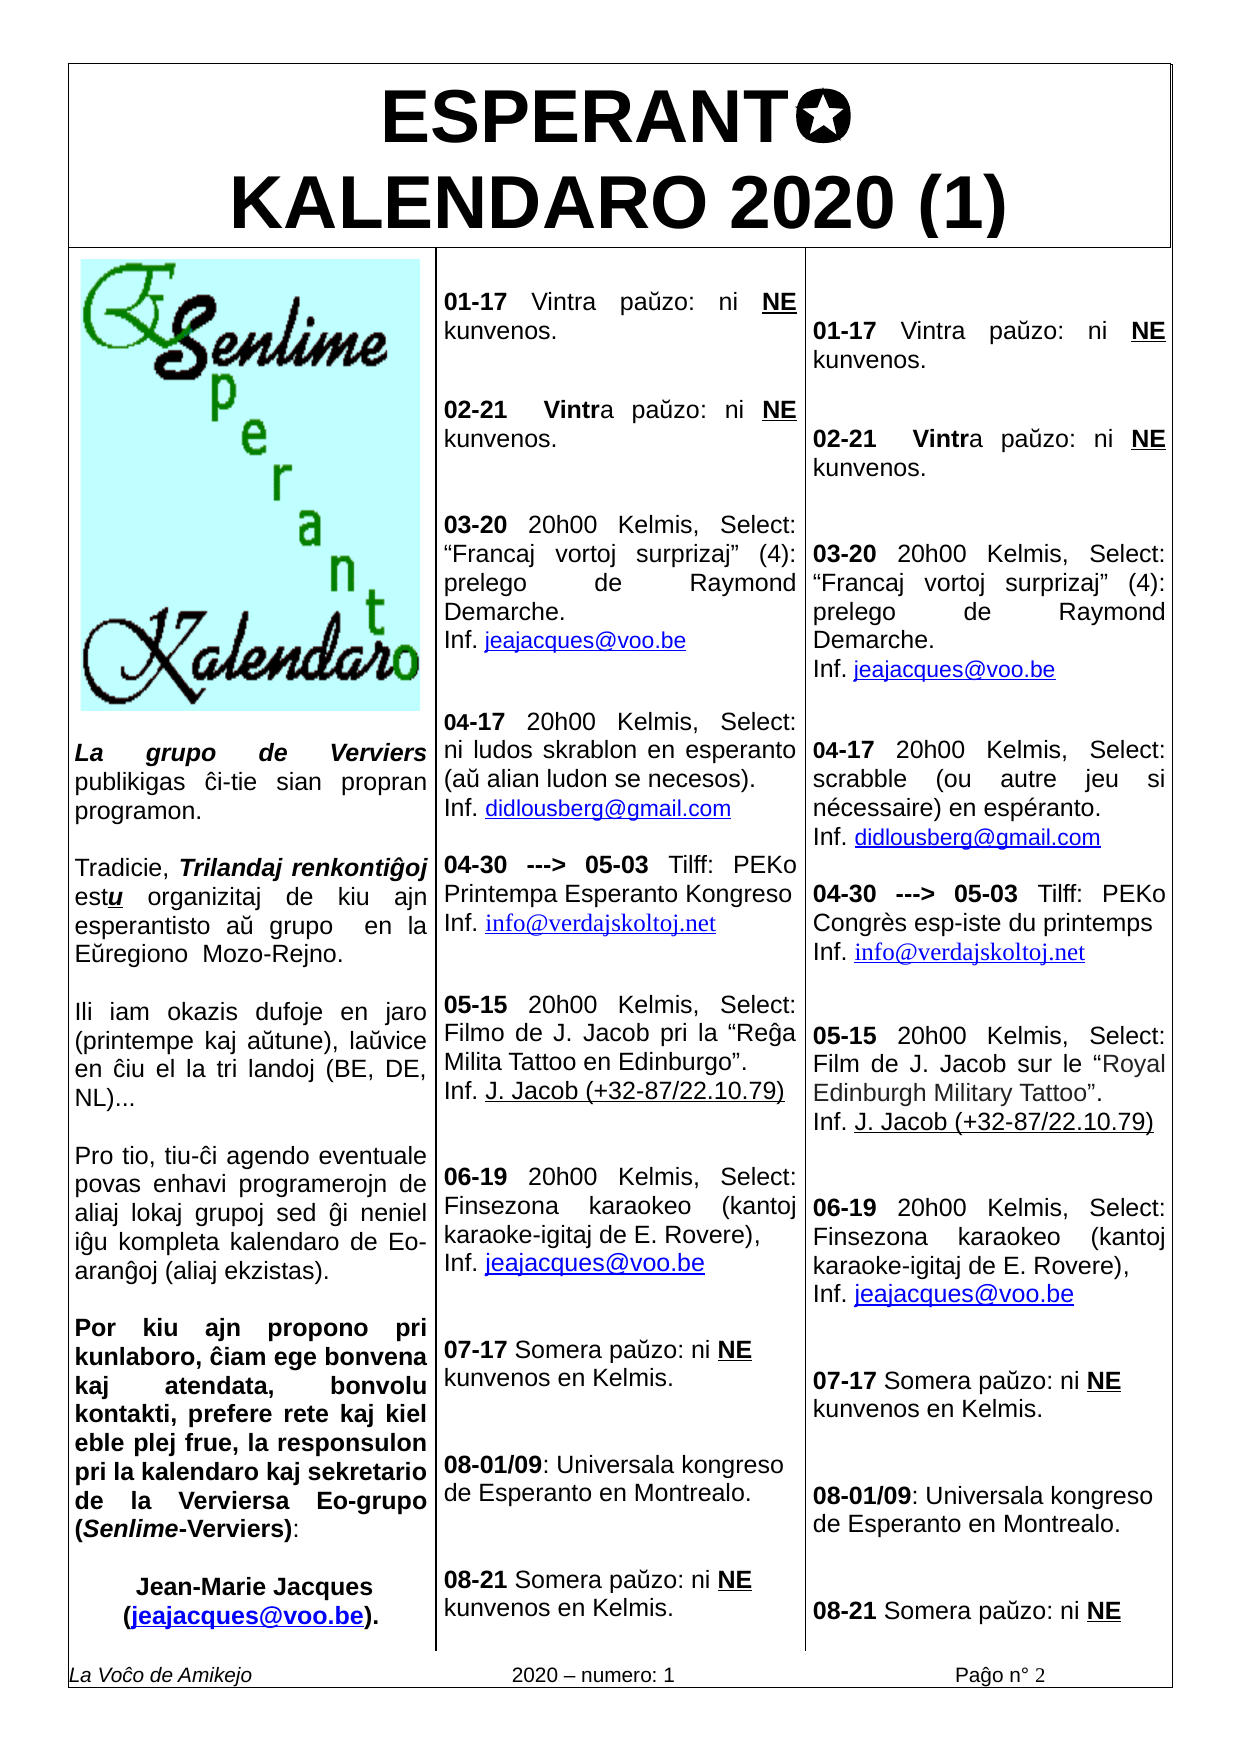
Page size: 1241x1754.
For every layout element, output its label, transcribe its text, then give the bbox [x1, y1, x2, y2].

text Inf. info@verdajskoltoj.net [813, 937, 1166, 1021]
text Inf. didlousberg@gmail.com [443, 793, 797, 822]
text 06-19 20h00 Kelmis, Select: Finsezona karaokeo (kantoj karaoke-igitaj de E. Rovere), [443, 1162, 797, 1248]
text Inf. jeajacques@voo.be 04-17 20h00 Kelmis, Select: ni ludos skrablon en esperanto (aŭ alian ludon se necesos). [443, 625, 797, 793]
text 05-15 20h00 Kelmis, Select: Film de J. Jacob sur le “Royal Edinburgh Military Tattoo”. [813, 1021, 1166, 1107]
text 06-19 20h00 Kelmis, Select: Finsezona karaokeo (kantoj karaoke-igitaj de E. Rovere), [813, 1193, 1166, 1279]
text 04-30 ---> 05-03 Tilff: PEKo Congrès esp-iste du printemps [813, 879, 1166, 937]
text Inf. J. Jacob (+32-87/22.10.79) [443, 1076, 797, 1104]
text 01-17 Vintra paŭzo: ni NE kunvenos. [443, 248, 797, 345]
text Inf. J. Jacob (+32-87/22.10.79) [813, 1107, 1166, 1136]
text 02-21 Vintra paŭzo: ni NE kunvenos. 03-20 20h00 Kelmis, Select: “Francaj vortoj surprizaj” (4): prelego de Raymond Demarche. [443, 345, 797, 625]
text Inf. jeajacques@voo.be [813, 1279, 1166, 1337]
text 01-17 Vintra paŭzo: ni NE kunvenos. [813, 287, 1166, 374]
text Inf. didlousberg@gmail.com [813, 822, 1166, 851]
text Inf. info@verdajskoltoj.net 05-15 20h00 Kelmis, Select: Filmo de J. Jacob pri la “Reĝa Milita Tattoo en Edinburgo”. [443, 908, 797, 1076]
text 02-21 Vintra paŭzo: ni NE kunvenos. 03-20 20h00 Kelmis, Select: “Francaj vortoj surprizaj” (4): prelego de Raymond Demarche. [813, 374, 1166, 654]
text Inf. jeajacques@voo.be 04-17 20h00 Kelmis, Select: scrabble (ou autre jeu si nécessaire) en espéranto. [813, 654, 1166, 822]
text Pro tio, tiu-ĉi agendo eventuale povas enhavi programerojn de aliaj lokaj grupoj sed ĝi neniel iĝu kompleta kalendaro de Eo-aranĝoj (aliaj ekzistas). [74, 1141, 427, 1284]
text 07-17 Somera paŭzo: ni NE kunvenos en Kelmis. 08-01/09: Universala kongreso de Esperanto en Montrealo. 08-21 Somera paŭzo: ni NE [813, 1366, 1166, 1624]
text Por kiu ajn propono pri kunlaboro, ĉiam ege bonvena kaj atendata, bonvolu kontakti, prefere rete kaj kiel eble plej frue, la responsulon pri la kalendaro kaj sekretario de la Verviersa Eo-grupo (Senlime-Verviers): [74, 1313, 427, 1543]
text Inf. jeajacques@voo.be [443, 1248, 797, 1306]
text ESPERANT [82, 72, 1156, 158]
text La grupo de Verviers publikigas ĉi-tie sian propran programon. Tradicie, Trilandaj renkontiĝoj estu organizitaj de kiu ajn esperantisto aŭ grupo en la Eŭregiono Mozo-Rejno. Ili iam okazis dufoje en jaro (printempe kaj aŭtune), laŭvice en ĉiu el la tri landoj (BE, DE, NL)... [74, 738, 427, 1112]
text Jean-Marie Jacques (jeajacques@voo.be). [74, 1572, 427, 1629]
text 04-30 ---> 05-03 Tilff: PEKo Printempa Esperanto Kongreso [443, 822, 797, 908]
text KALENDARO 2020 (1) [82, 158, 1156, 238]
text 07-17 Somera paŭzo: ni NE kunvenos en Kelmis. 08-01/09: Universala kongreso de Esperanto en Montrealo. 08-21 Somera paŭzo: ni NE kunvenos en Kelmis. [443, 1334, 797, 1622]
